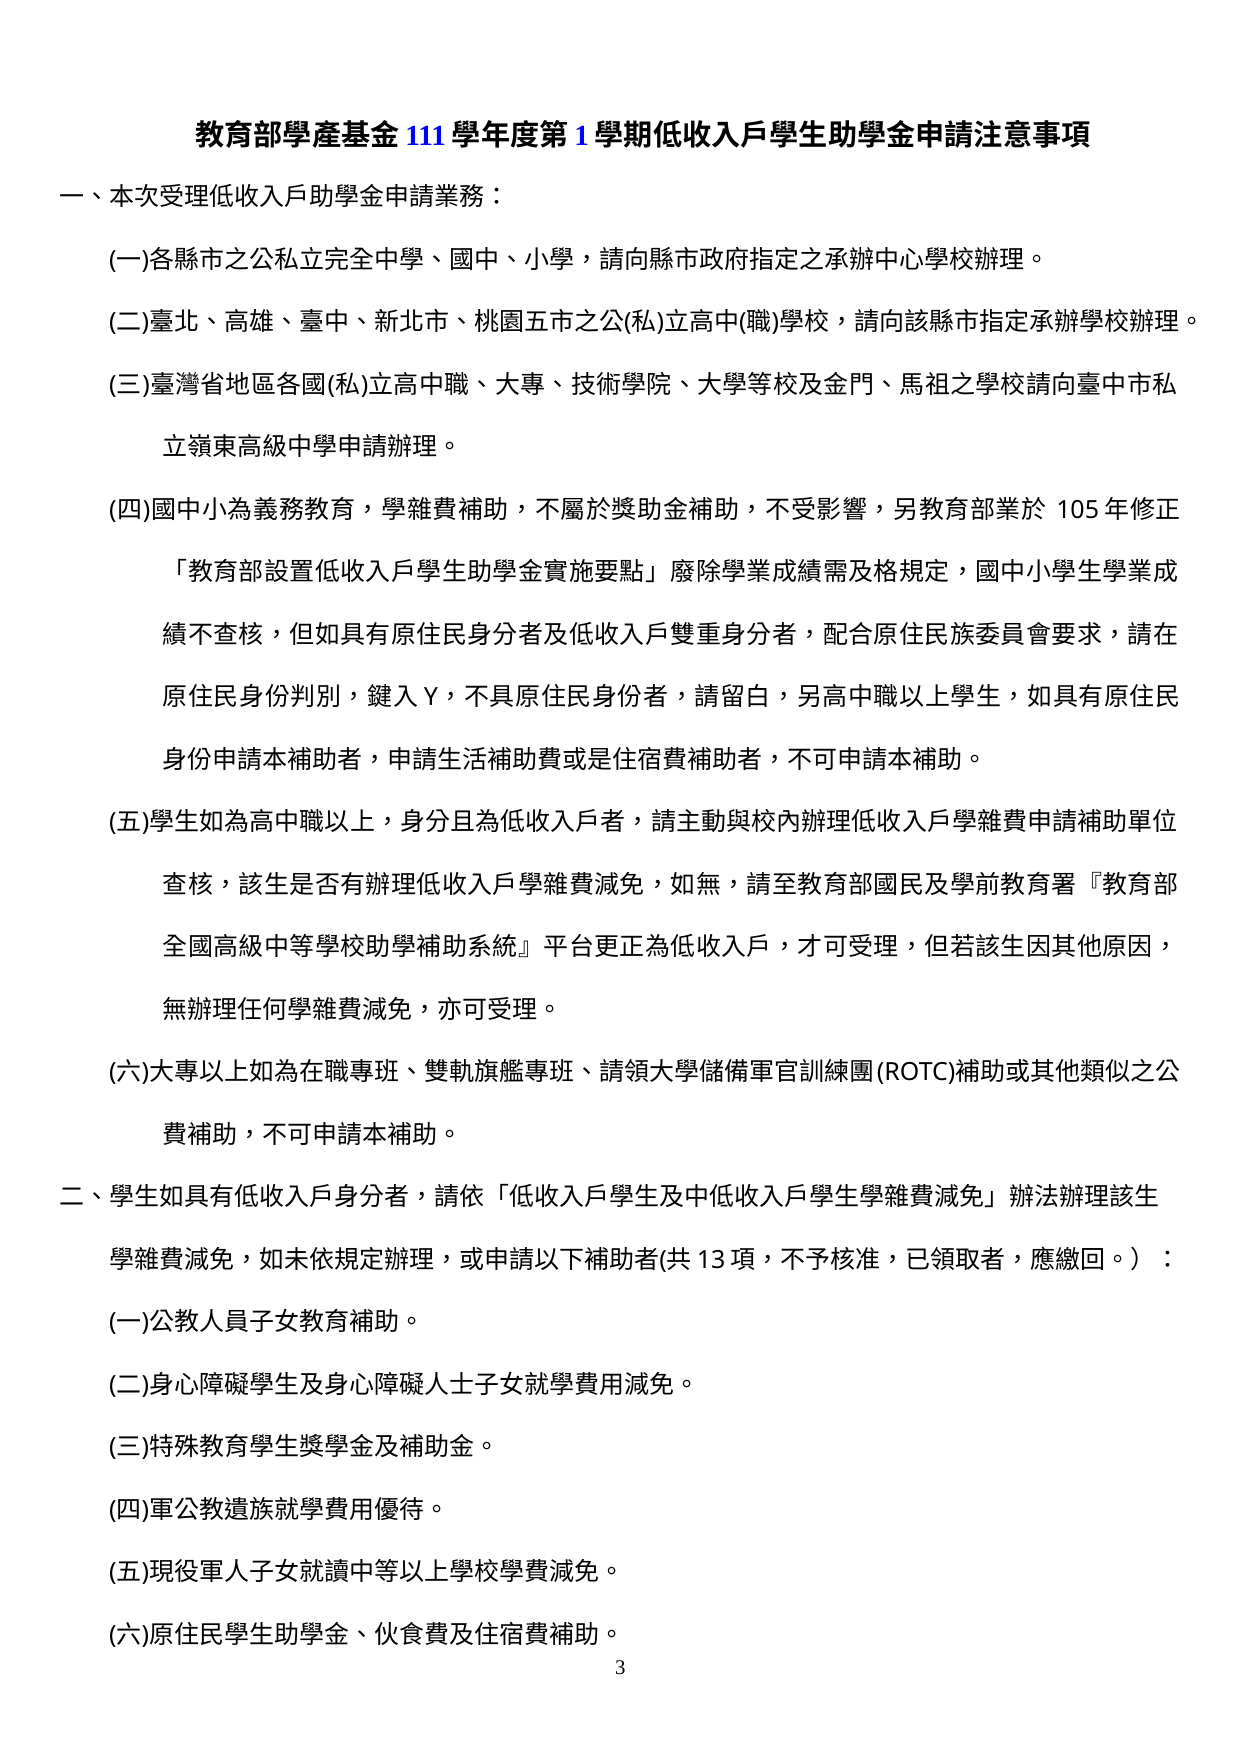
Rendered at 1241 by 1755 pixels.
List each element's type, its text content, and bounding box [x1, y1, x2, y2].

text (五)學生如為高中職以上，身分且為低收入戶者，請主動與校內辦理低收入戶學雜費申請補助單位查核，該生是否有辦理低收入戶學雜費減免，如無，請至教育部國民及學前教育署『教育部全國高級中等學校助學補助系統』平台更正為低收入戶，才可受理，但若該生因其他原因，無辦理任何學雜費減免，亦可受理。 [109, 778, 1181, 1028]
text (三)臺灣省地區各國(私)立高中職、大專、技術學院、大學等校及金門、馬祖之學校請向臺中市私立嶺東高級中學申請辦理。 [109, 341, 1181, 466]
text 教育部學產基金111學年度第1學期低收入戶學生助學金申請注意事項 [104, 91, 1181, 153]
text 二、學生如具有低收入戶身分者，請依「低收入戶學生及中低收入戶學生學雜費減免」辦法辦理該生學雜費減免，如未依規定辦理，或申請以下補助者(共13項，不予核准，已領取者，應繳回。）： [59, 1153, 1181, 1278]
text (三)特殊教育學生獎學金及補助金。 [109, 1403, 1181, 1466]
text (一)各縣市之公私立完全中學、國中、小學，請向縣市政府指定之承辦中心學校辦理。 [109, 216, 1181, 278]
text (四)軍公教遺族就學費用優待。 [109, 1466, 1181, 1528]
text (二)身心障礙學生及身心障礙人士子女就學費用減免。 [109, 1341, 1181, 1403]
text 一、本次受理低收入戶助學金申請業務： [59, 153, 1181, 216]
text (六)大專以上如為在職專班、雙軌旗艦專班、請領大學儲備軍官訓練團(ROTC)補助或其他類似之公費補助，不可申請本補助。 [109, 1028, 1181, 1153]
text (四)國中小為義務教育，學雜費補助，不屬於獎助金補助，不受影響，另教育部業於105年修正「教育部設置低收入戶學生助學金實施要點」廢除學業成績需及格規定，國中小學生學業成績不查核，但如具有原住民身分者及低收入戶雙重身分者，配合原住民族委員會要求，請在原住民身份判別，鍵入Y，不具原住民身份者，請留白，另高中職以上學生，如具有原住民身份申請本補助者，申請生活補助費或是住宿費補助者，不可申請本補助。 [109, 466, 1181, 778]
text (一)公教人員子女教育補助。 [109, 1278, 1181, 1341]
text (六)原住民學生助學金、伙食費及住宿費補助。 [109, 1591, 1181, 1653]
text (五)現役軍人子女就讀中等以上學校學費減免。 [109, 1528, 1181, 1591]
text (二)臺北、高雄、臺中、新北市、桃園五市之公(私)立高中(職)學校，請向該縣市指定承辦學校辦理。 [109, 278, 1181, 341]
